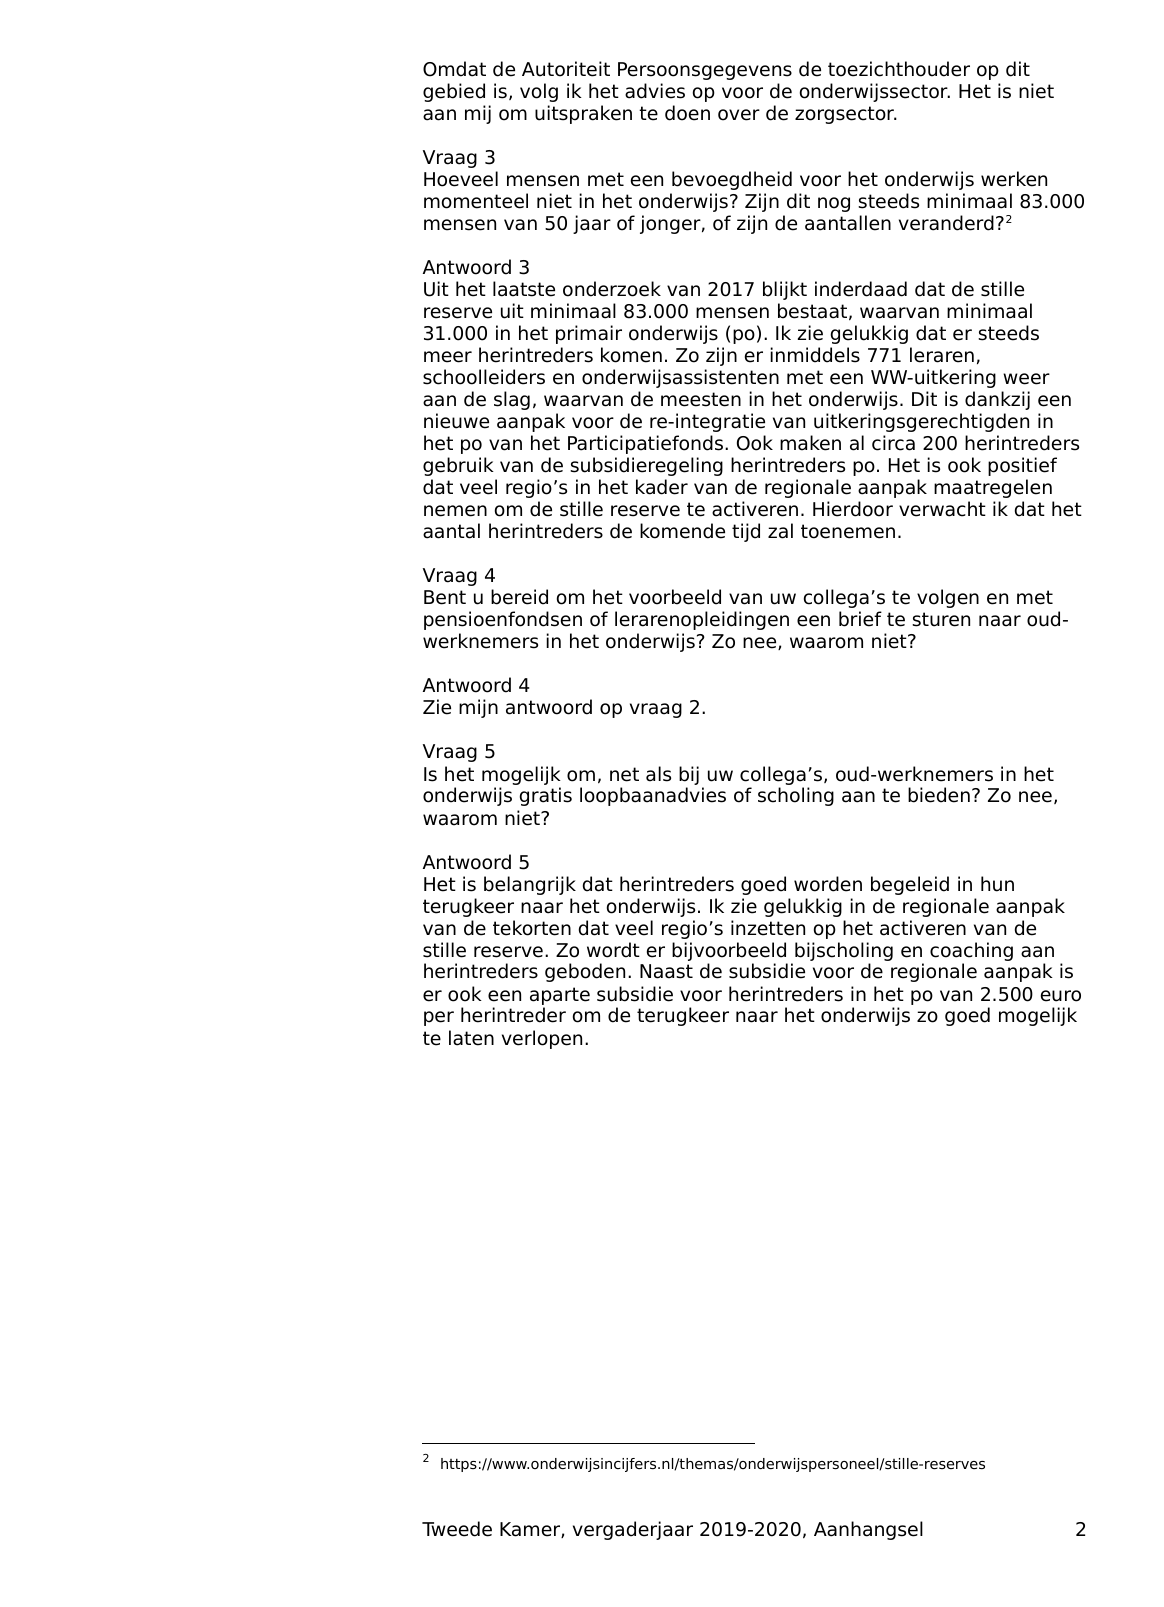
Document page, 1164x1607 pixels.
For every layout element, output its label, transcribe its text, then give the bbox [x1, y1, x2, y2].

text Omdat de Autoriteit Persoonsgegevens de toezichthouder op dit gebied is, volg ik het advies op voor de onderwijssector. Het is niet aan mij om uitspraken te doen over de zorgsector. [422, 59, 1087, 125]
text Vraag 3 [422, 147, 1087, 169]
text Hoeveel mensen met een bevoegdheid voor het onderwijs werken momenteel niet in het onderwijs? Zijn dit nog steeds minimaal 83.000 mensen van 50 jaar of jonger, of zijn de aantallen veranderd? [422, 169, 1087, 235]
text Uit het laatste onderzoek van 2017 blijkt inderdaad dat de stille reserve uit minimaal 83.000 mensen bestaat, waarvan minimaal 31.000 in het primair onderwijs (po). Ik zie gelukkig dat er steeds meer herintreders komen. Zo zijn er inmiddels 771 leraren, schoolleiders en onderwijsassistenten met een WW-uitkering weer aan de slag, waarvan de meesten in het onderwijs. Dit is dankzij een nieuwe aanpak voor de re-integratie van uitkeringsgerechtigden in het po van het Participatiefonds. Ook maken al circa 200 herintreders gebruik van de subsidieregeling herintreders po. Het is ook positief dat veel regio’s in het kader van de regionale aanpak maatregelen nemen om de stille reserve te activeren. Hierdoor verwacht ik dat het aantal herintreders de komende tijd zal toenemen. [422, 279, 1087, 543]
text Vraag 4 [422, 565, 1087, 587]
text Zie mijn antwoord op vraag 2. [422, 697, 1087, 719]
text Antwoord 5 [422, 852, 1087, 873]
text Bent u bereid om het voorbeeld van uw collega’s te volgen en met pensioenfondsen of lerarenopleidingen een brief te sturen naar oud-werknemers in het onderwijs? Zo nee, waarom niet? [422, 587, 1087, 653]
text https://www.onderwijsincijfers.nl/themas/onderwijspersoneel/stille-reserves [422, 1452, 1087, 1474]
text Antwoord 3 [422, 257, 1087, 279]
text Is het mogelijk om, net als bij uw collega’s, oud-werknemers in het onderwijs gratis loopbaanadvies of scholing aan te bieden? Zo nee, waarom niet? [422, 763, 1087, 829]
text Het is belangrijk dat herintreders goed worden begeleid in hun terugkeer naar het onderwijs. Ik zie gelukkig in de regionale aanpak van de tekorten dat veel regio’s inzetten op het activeren van de stille reserve. Zo wordt er bijvoorbeeld bijscholing en coaching aan herintreders geboden. Naast de subsidie voor de regionale aanpak is er ook een aparte subsidie voor herintreders in het po van 2.500 euro per herintreder om de terugkeer naar het onderwijs zo goed mogelijk te laten verlopen. [422, 873, 1087, 1049]
text Vraag 5 [422, 741, 1087, 763]
text Antwoord 4 [422, 675, 1087, 697]
